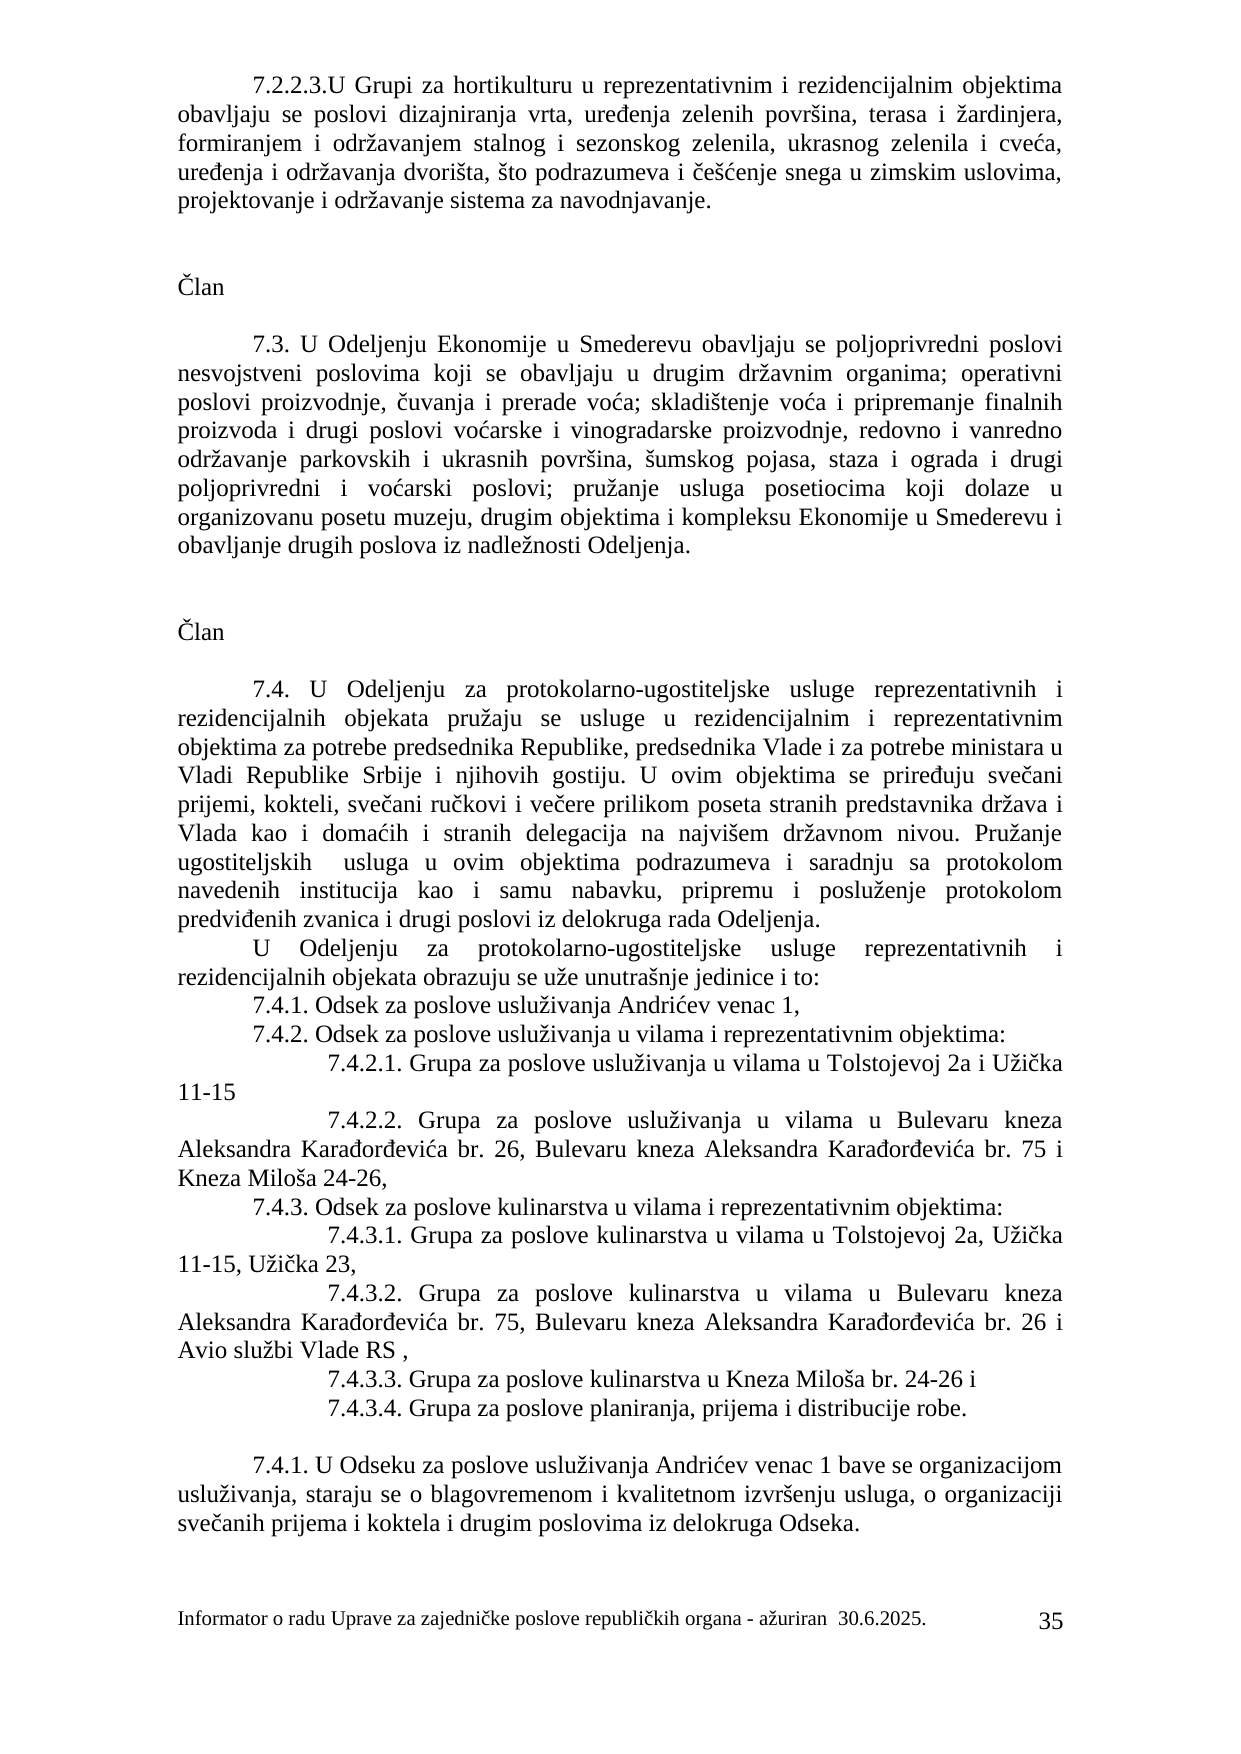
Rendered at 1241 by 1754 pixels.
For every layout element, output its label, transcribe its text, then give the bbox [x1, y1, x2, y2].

subtitle Član [177, 272, 1063, 300]
subtitle 7.4. U Odeljenju za protokolarno-ugostiteljske usluge reprezentativnih i rezidencijalnih objekata pružaju se usluge u rezidencijalnim i reprezentativnim objektima za potrebe predsednika Republike, predsednika Vlade i za potrebe ministara u Vladi Republike Srbije i njihovih gostiju. U ovim objektima se priređuju svečani prijemi, kokteli, svečani ručkovi i večere prilikom poseta stranih predstavnika država i Vlada kao i domaćih i stranih delegacija na najvišem državnom nivou. Pružanje ugostiteljskih usluga u ovim objektima podrazumeva i saradnju sa protokolom navedenih institucija kao i samu nabavku, pripremu i posluženje protokolom predviđenih zvanica i drugi poslovi iz delokruga rada Odeljenja. [177, 674, 1063, 933]
subtitle 7.4.1. Odsek za poslove usluživanja Andrićev venac 1, [177, 990, 1063, 1019]
subtitle 7.4.3.3. Grupa za poslove kulinarstva u Kneza Miloša br. 24-26 i [177, 1364, 1063, 1393]
subtitle 7.4.2.2. Grupa za poslove usluživanja u vilama u Bulevaru kneza Aleksandra Karađorđevića br. 26, Bulevaru kneza Aleksandra Karađorđevića br. 75 i Kneza Miloša 24-26, [177, 1105, 1063, 1192]
subtitle 7.4.1. U Odseku za poslove usluživanja Andrićev venac 1 bave se organizacijom usluživanja, staraju se o blagovremenom i kvalitetnom izvršenju usluga, o organizaciji svečanih prijema i koktela i drugim poslovima iz delokruga Odseka. [177, 1450, 1063, 1537]
subtitle 7.4.2. Odsek za poslove usluživanja u vilama i reprezentativnim objektima: [177, 1019, 1063, 1048]
subtitle 7.4.3.2. Grupa za poslove kulinarstva u vilama u Bulevaru kneza Aleksandra Karađorđevića br. 75, Bulevaru kneza Aleksandra Karađorđevića br. 26 i Avio službi Vlade RS , [177, 1278, 1063, 1364]
subtitle 7.4.3. Odsek za poslove kulinarstva u vilama i reprezentativnim objektima: [177, 1192, 1063, 1220]
subtitle 7.4.3.4. Grupa za poslove planiranja, prijema i distribucije robe. [177, 1393, 1063, 1422]
subtitle 7.4.3.1. Grupa za poslove kulinarstva u vilama u Tolstojevoj 2a, Užička 11-15, Užička 23, [177, 1220, 1063, 1278]
subtitle U Odeljenju za protokolarno-ugostiteljske usluge reprezentativnih i rezidencijalnih objekata obrazuju se uže unutrašnje jedinice i to: [177, 933, 1063, 990]
subtitle 7.2.2.3.U Grupi za hortikulturu u reprezentativnim i rezidencijalnim objektima obavljaju se poslovi dizajniranja vrta, uređenja zelenih površina, terasa i žardinjera, formiranjem i održavanjem stalnog i sezonskog zelenila, ukrasnog zelenila i cveća, uređenja i održavanja dvorišta, što podrazumeva i češćenje snega u zimskim uslovima, projektovanje i održavanje sistema za navodnjavanje. [177, 70, 1063, 214]
subtitle 7.3. U Odeljenju Ekonomije u Smederevu obavljaju se poljoprivredni poslovi nesvojstveni poslovima koji se obavljaju u drugim državnim organima; operativni poslovi proizvodnje, čuvanja i prerade voća; skladištenje voća i pripremanje finalnih proizvoda i drugi poslovi voćarske i vinogradarske proizvodnje, redovno i vanredno održavanje parkovskih i ukrasnih površina, šumskog pojasa, staza i ograda i drugi poljoprivredni i voćarski poslovi; pružanje usluga posetiocima koji dolaze u organizovanu posetu muzeju, drugim objektima i kompleksu Ekonomije u Smederevu i obavljanje drugih poslova iz nadležnosti Odeljenja. [177, 329, 1063, 559]
subtitle Član [177, 617, 1063, 645]
subtitle 7.4.2.1. Grupa za poslove usluživanja u vilama u Tolstojevoj 2a i Užička 11-15 [177, 1048, 1063, 1105]
